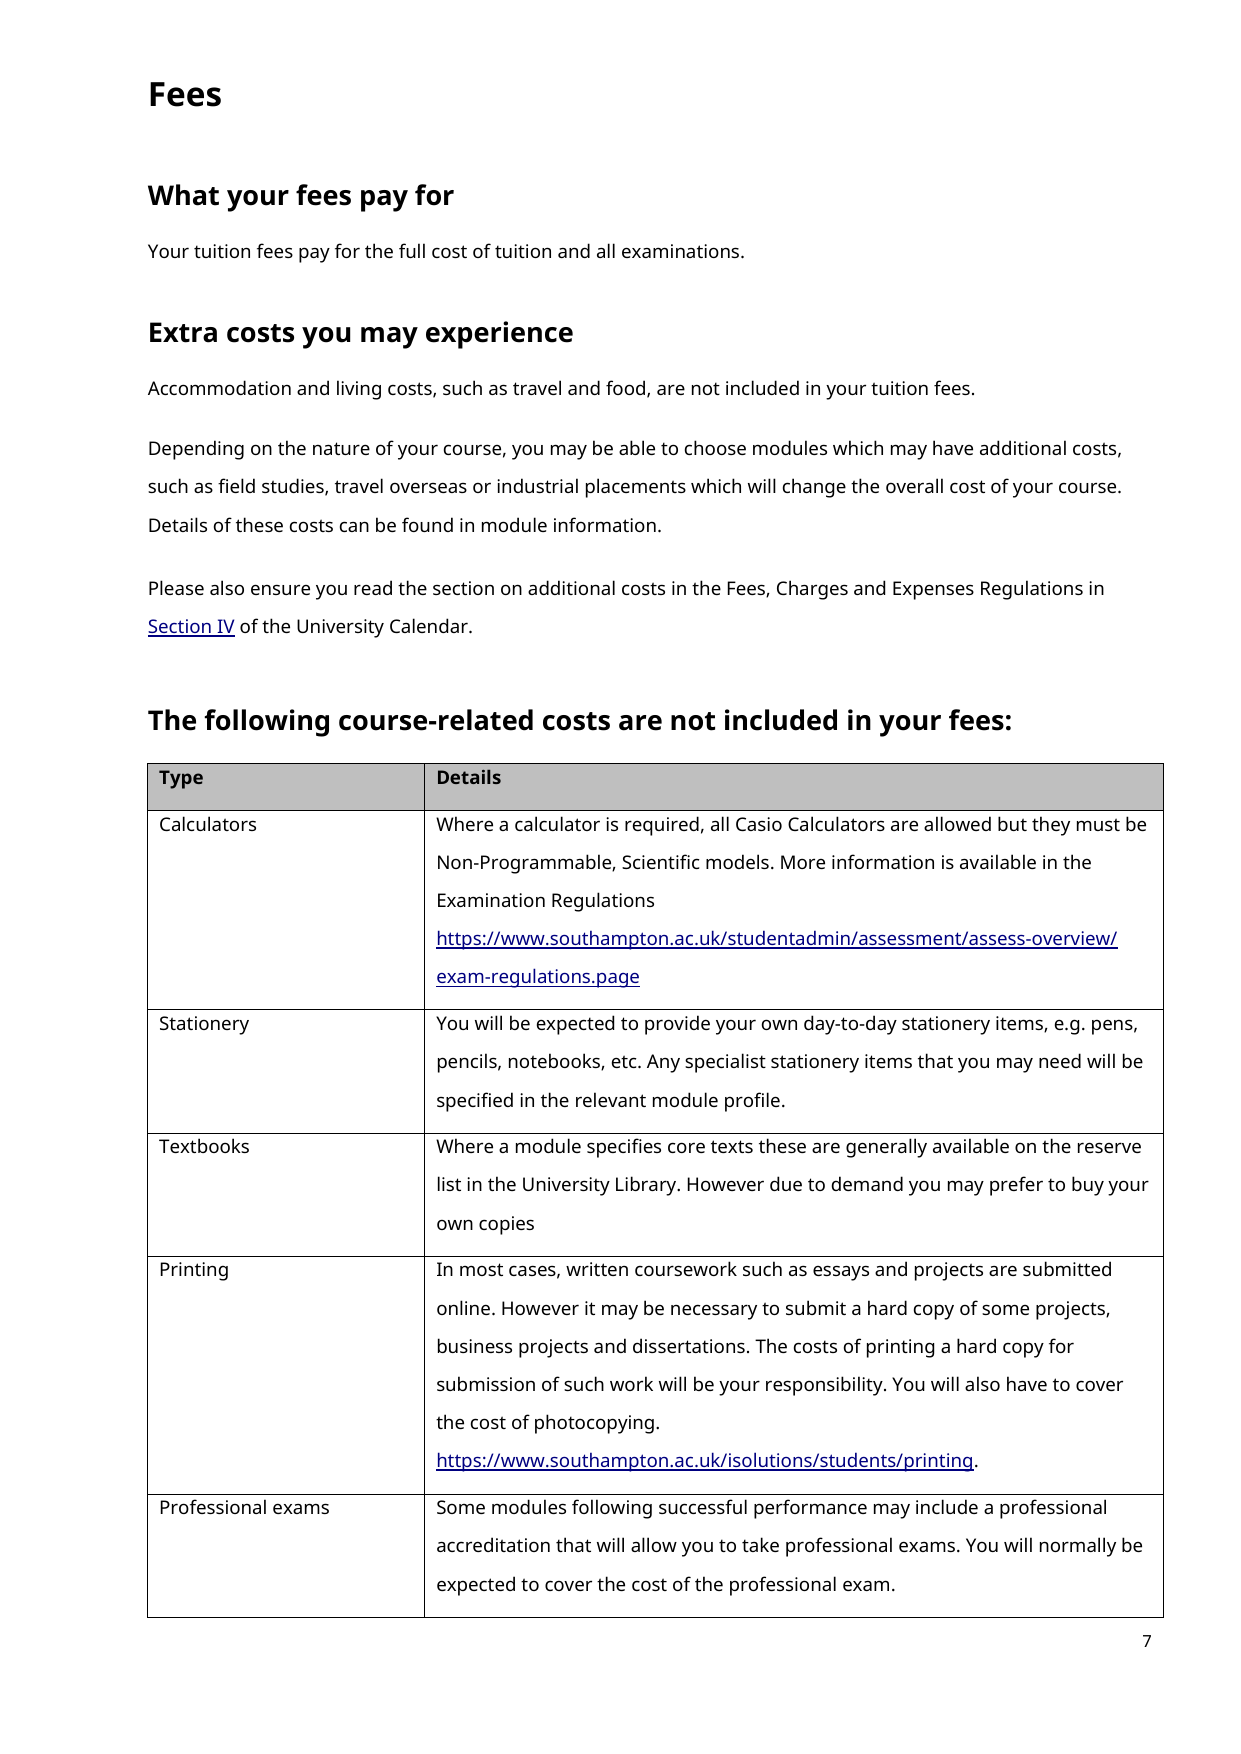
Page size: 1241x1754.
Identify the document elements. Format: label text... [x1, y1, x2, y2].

table_cell Printing [148, 1257, 424, 1493]
table_header Details [425, 764, 1163, 810]
table_cell Some modules following successful performance may include a professional accreditation that will allow you to take professional exams. You will normally be expected to cover the cost of the professional exam. [425, 1495, 1163, 1617]
table_cell Professional exams [148, 1495, 424, 1617]
text Please also ensure you read the section on additional costs in the Fees, Charges and Expenses Regulations in Section IV of the University Calendar. [148, 575, 1152, 639]
subtitle The following course-related costs are not included in your fees: [148, 702, 1152, 738]
text Depending on the nature of your course, you may be able to choose modules which may have additional costs, such as field studies, travel overseas or industrial placements which will change the overall cost of your course. Details of these costs can be found in module information. [148, 435, 1152, 537]
table_cell You will be expected to provide your own day-to-day stationery items, e.g. pens, pencils, notebooks, etc. Any specialist stationery items that you may need will be specified in the relevant module profile. [425, 1010, 1163, 1132]
subtitle What your fees pay for [148, 176, 1152, 213]
table_cell Calculators [148, 811, 424, 1009]
text Your tuition fees pay for the full cost of tuition and all examinations. [148, 238, 1152, 263]
table_cell Stationery [148, 1010, 424, 1132]
table_cell In most cases, written coursework such as essays and projects are submitted online. However it may be necessary to submit a hard copy of some projects, business projects and dissertations. The costs of printing a hard copy for submission of such work will be your responsibility. You will also have to cover the cost of photocopying. https://www.southampton.ac.uk/isolutions/students/printing. [425, 1257, 1163, 1493]
text Accommodation and living costs, such as travel and food, are not included in your tuition fees. [148, 375, 1152, 401]
table_cell Where a calculator is required, all Casio Calculators are allowed but they must be Non-Programmable, Scientific models. More information is available in the Examination Regulations https://www.southampton.ac.uk/studentadmin/assessment/assess-overview/exam-regulations.page [425, 811, 1163, 1009]
subtitle Fees [148, 71, 1152, 116]
table_cell Textbooks [148, 1134, 424, 1256]
table_cell Where a module specifies core texts these are generally available on the reserve list in the University Library. However due to demand you may prefer to buy your own copies [425, 1134, 1163, 1256]
subtitle Extra costs you may experience [148, 314, 1152, 351]
table_header Type [148, 764, 424, 810]
